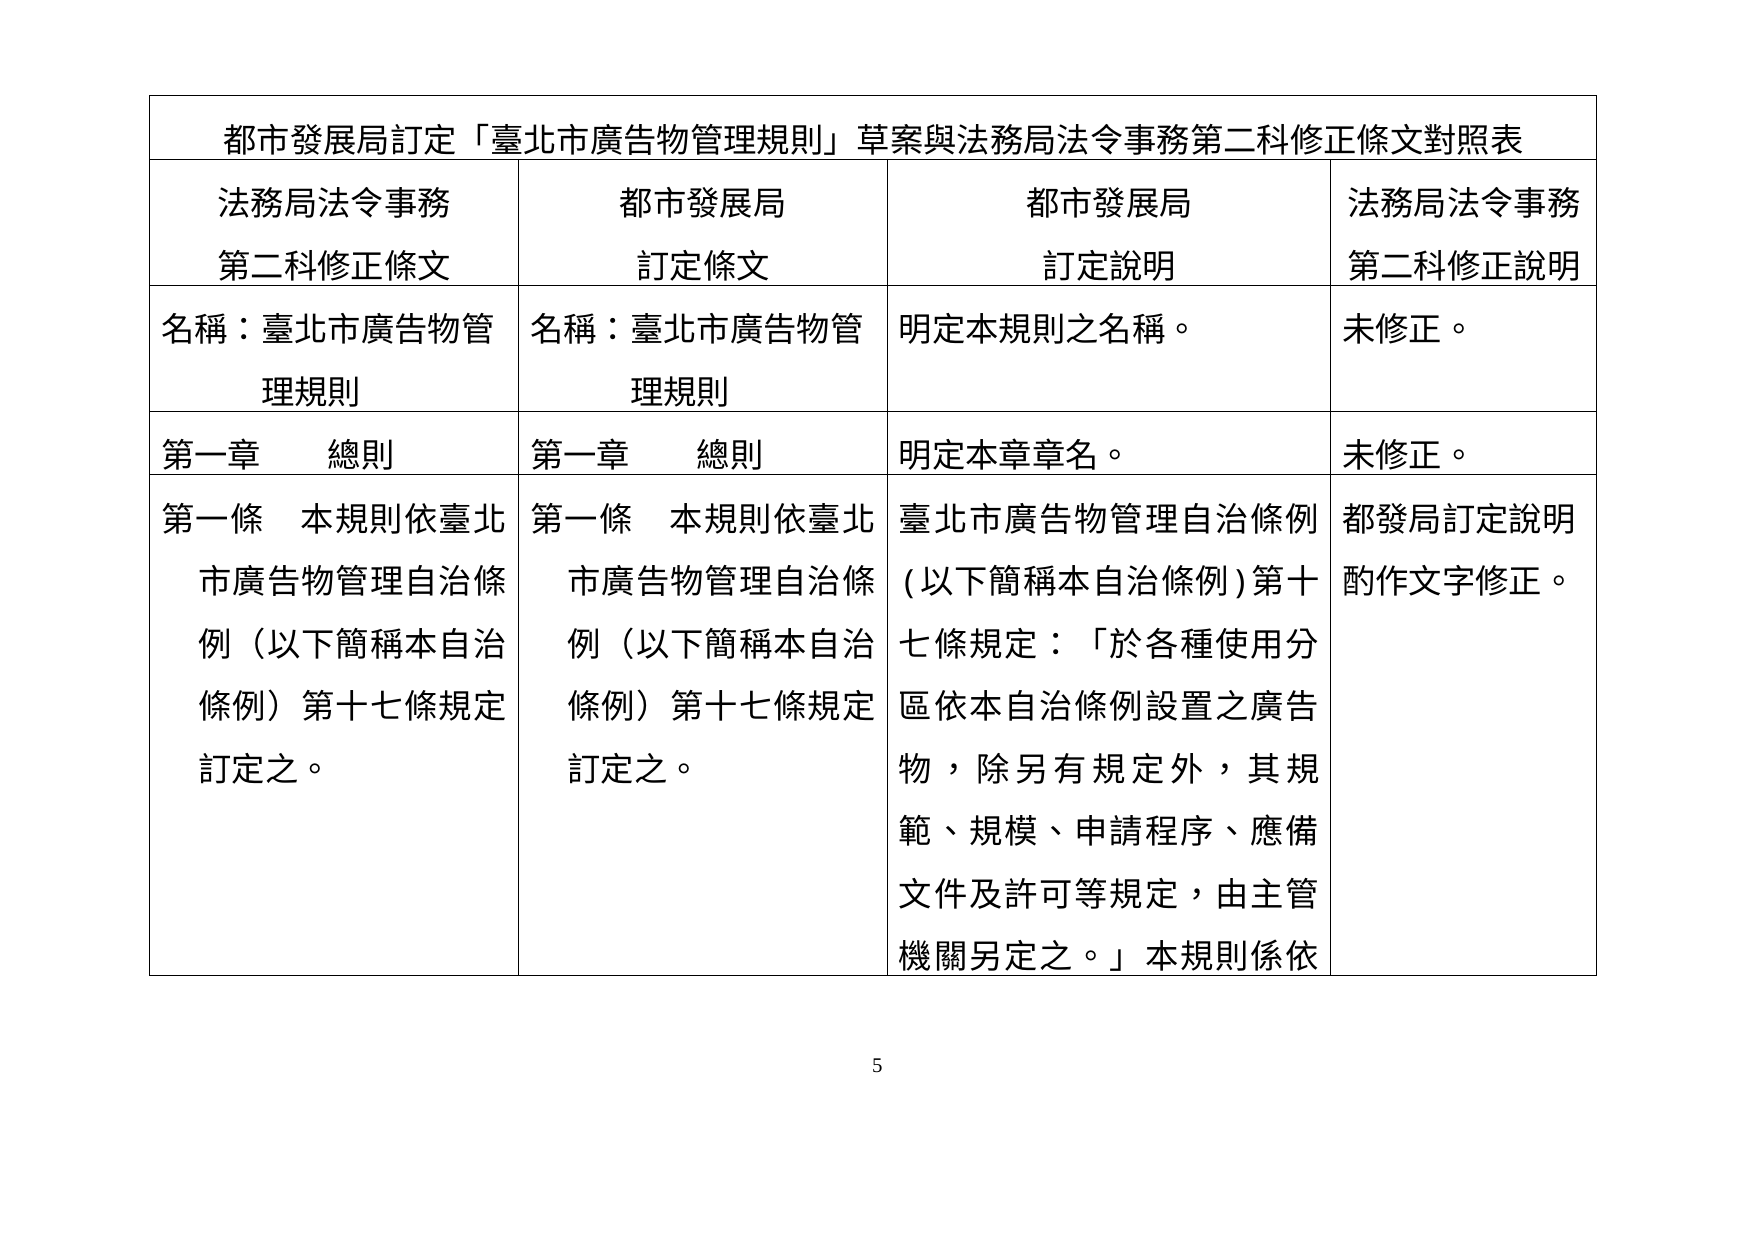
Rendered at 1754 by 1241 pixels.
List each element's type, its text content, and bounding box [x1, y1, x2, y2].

table_cell 都市發展局 訂定說明 [888, 160, 1330, 285]
table_cell 明定本章章名。 [888, 412, 1330, 474]
table_cell 第一章 總則 [519, 412, 887, 474]
table_cell 法務局法令事務 第二科修正條文 [150, 160, 518, 285]
table_cell 法務局法令事務第二科修正說明 [1331, 160, 1596, 285]
table_cell 第一章 總則 [150, 412, 518, 474]
table_cell 臺北市廣告物管理自治條例(以下簡稱本自治條例)第十七條規定：「於各種使用分區依本自治條例設置之廣告物，除另有規定外，其規範、規模、申請程序、應備文件及許可等規定，由主管機關另定之。」本規則係依 [888, 475, 1330, 975]
table_cell 明定本規則之名稱。 [888, 286, 1330, 411]
table_cell 都發局訂定說明酌作文字修正。 [1331, 475, 1596, 975]
table_cell 名稱：臺北市廣告物管理規則 [150, 286, 518, 411]
table_cell 未修正。 [1331, 412, 1596, 474]
table_cell 名稱：臺北市廣告物管理規則 [519, 286, 887, 411]
table_header 都市發展局訂定「臺北市廣告物管理規則」草案與法務局法令事務第二科修正條文對照表 [150, 96, 1596, 159]
table_cell 都市發展局 訂定條文 [519, 160, 887, 285]
table_cell 未修正。 [1331, 286, 1596, 411]
table_cell 第一條 本規則依臺北市廣告物管理自治條例（以下簡稱本自治條例）第十七條規定訂定之。 [150, 475, 518, 975]
table_cell 第一條 本規則依臺北市廣告物管理自治條例（以下簡稱本自治條例）第十七條規定訂定之。 [519, 475, 887, 975]
